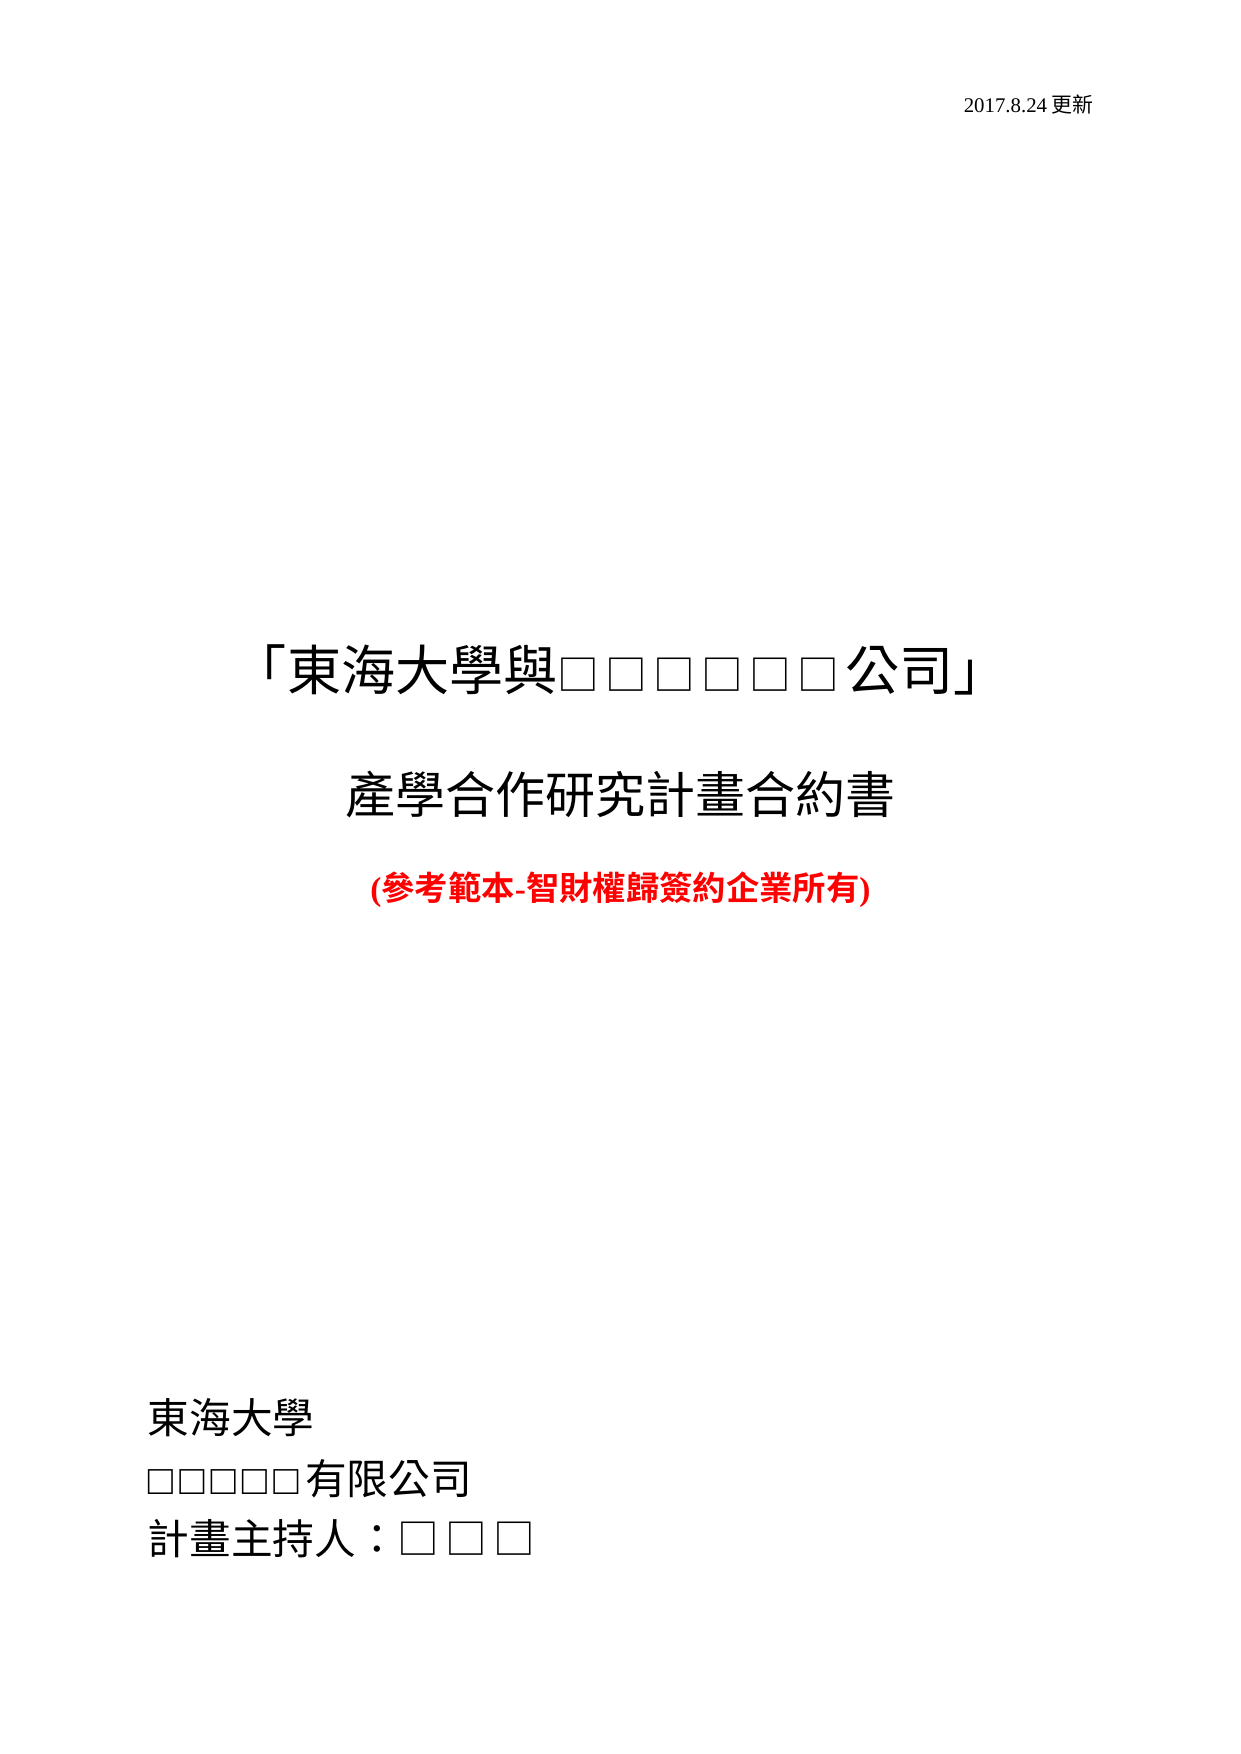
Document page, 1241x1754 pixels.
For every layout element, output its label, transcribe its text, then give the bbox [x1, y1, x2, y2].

text 「東海大學與□□□□□□公司」 [148, 594, 1092, 719]
text 產學合作研究計畫合約書 [148, 719, 1092, 844]
text □□□□□有限公司 [148, 1446, 1092, 1506]
text 東海大學 [148, 1386, 1092, 1446]
text 計畫主持人：□□□ [148, 1506, 1092, 1567]
text (參考範本-智財權歸簽約企業所有) [148, 844, 1092, 906]
